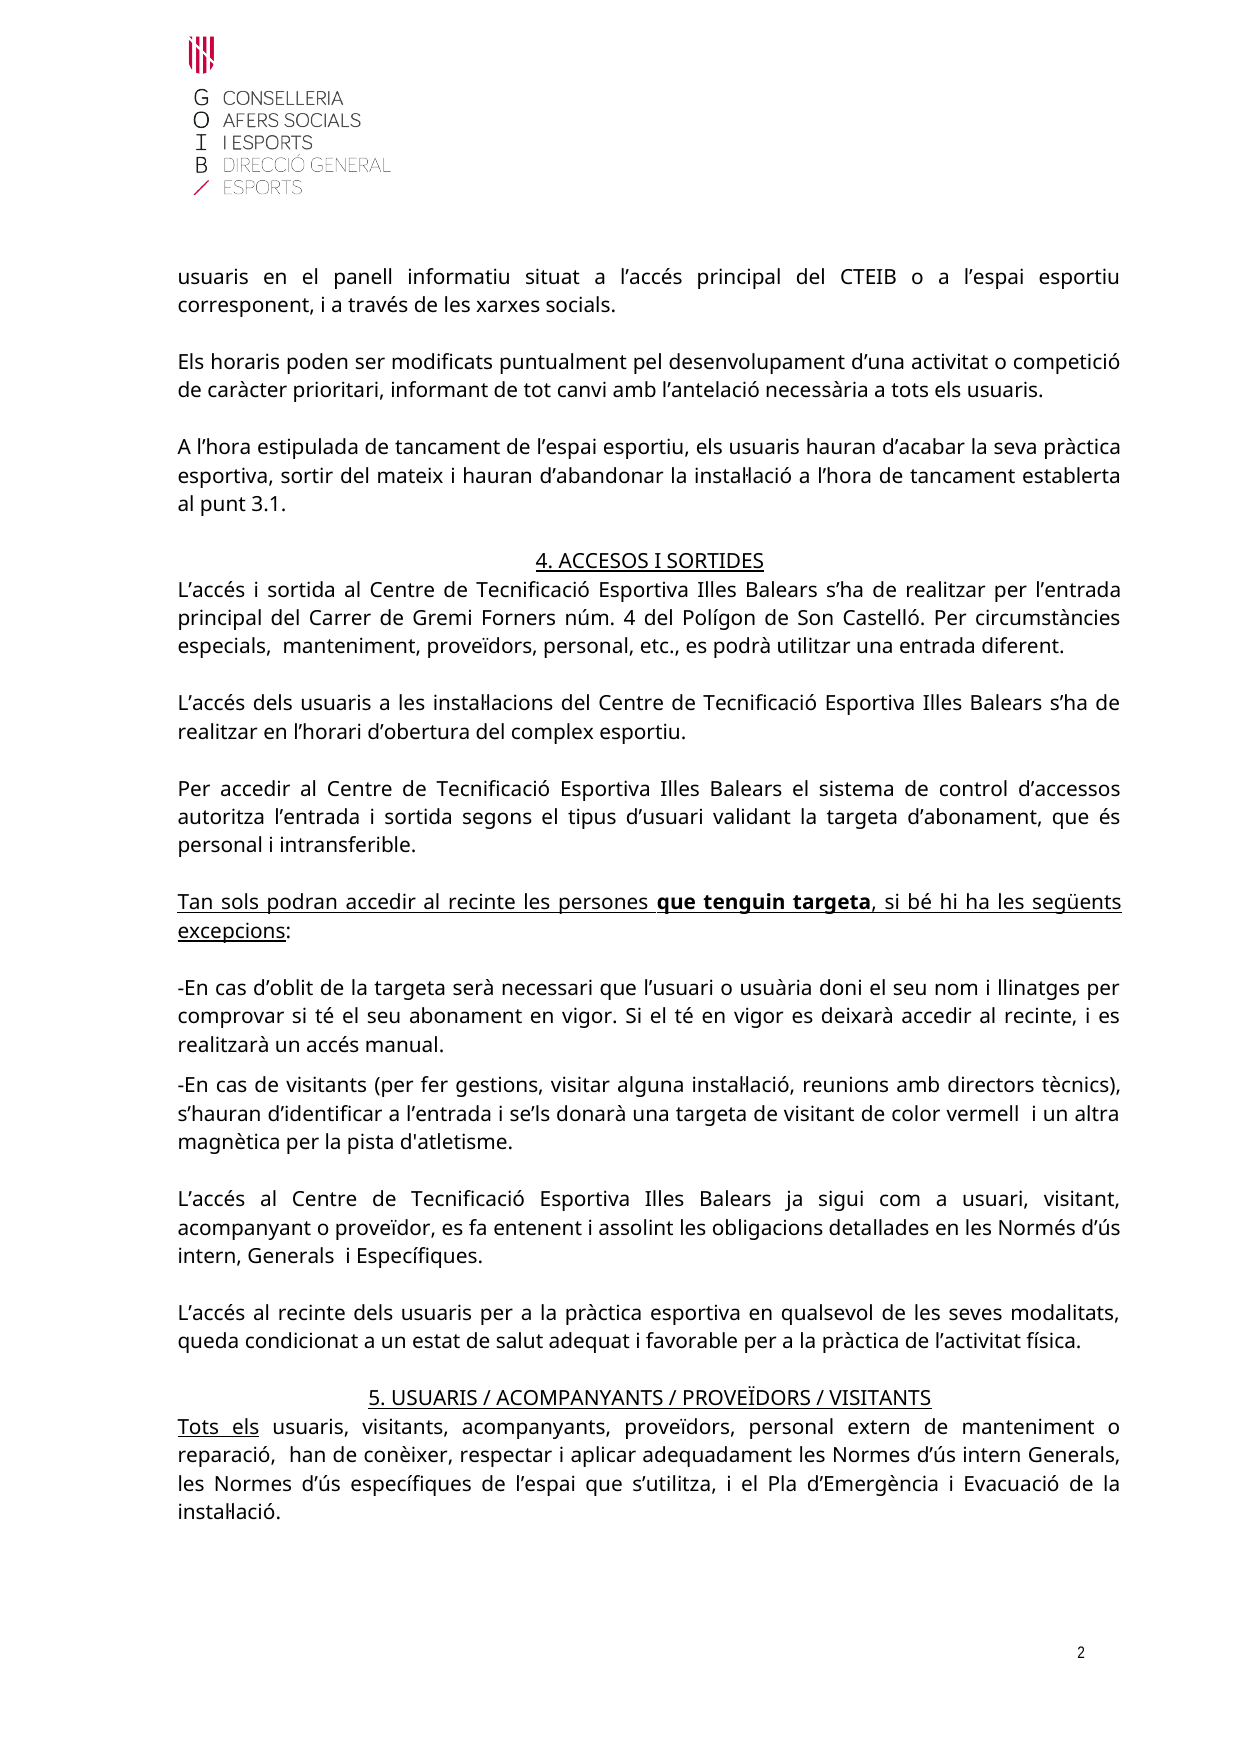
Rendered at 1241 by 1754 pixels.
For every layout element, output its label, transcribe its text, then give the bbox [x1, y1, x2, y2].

text L’accés i sortida al Centre de Tecnificació Esportiva Illes Balears s’ha de realitzar per l’entrada principal del Carrer de Gremi Forners núm. 4 del Polígon de Son Castelló. Per circumstàncies especials, manteniment, proveïdors, personal, etc., es podrà utilitzar una entrada diferent. [177, 575, 1122, 660]
text 5. USUARIS / ACOMPANYANTS / PROVEÏDORS / VISITANTS [177, 1383, 1122, 1412]
text -En cas de visitants (per fer gestions, visitar alguna instal·lació, reunions amb directors tècnics), s’hauran d’identificar a l’entrada i se’ls donarà una targeta de visitant de color vermell i un altra magnètica per la pista d'atletisme. [177, 1071, 1122, 1156]
text Els horaris poden ser modificats puntualment pel desenvolupament d’una activitat o competició de caràcter prioritari, informant de tot canvi amb l’antelació necessària a tots els usuaris. [177, 347, 1122, 404]
text Tan sols podran accedir al recinte les persones que tenguin targeta, si bé hi ha les següents [177, 887, 1122, 912]
text excepcions: [177, 913, 1122, 944]
text L’accés al Centre de Tecnificació Esportiva Illes Balears ja sigui com a usuari, visitant, acompanyant o proveïdor, es fa entenent i assolint les obligacions detallades en les Normés d’ús intern, Generals i Específiques. [177, 1184, 1122, 1270]
text L’accés al recinte dels usuaris per a la pràctica esportiva en qualsevol de les seves modalitats, queda condicionat a un estat de salut adequat i favorable per a la pràctica de l’activitat física. [177, 1298, 1122, 1355]
text L’accés dels usuaris a les instal·lacions del Centre de Tecnificació Esportiva Illes Balears s’ha de realitzar en l’horari d’obertura del complex esportiu. [177, 688, 1122, 745]
text 4. ACCESOS I SORTIDES [177, 546, 1122, 575]
text Tots els usuaris, visitants, acompanyants, proveïdors, personal extern de manteniment o reparació, han de conèixer, respectar i aplicar adequadament les Normes d’ús intern Generals, les Normes d’ús específiques de l’espai que s’utilitza, i el Pla d’Emergència i Evacuació de la instal·lació. [177, 1412, 1122, 1526]
text -En cas d’oblit de la targeta serà necessari que l’usuari o usuària doni el seu nom i llinatges per comprovar si té el seu abonament en vigor. Si el té en vigor es deixarà accedir al recinte, i es realitzarà un accés manual. [177, 973, 1122, 1058]
text A l’hora estipulada de tancament de l’espai esportiu, els usuaris hauran d’acabar la seva pràctica esportiva, sortir del mateix i hauran d’abandonar la instal·lació a l’hora de tancament establerta al punt 3.1. [177, 432, 1122, 518]
picture [174, 24, 407, 211]
text Per accedir al Centre de Tecnificació Esportiva Illes Balears el sistema de control d’accessos autoritza l’entrada i sortida segons el tipus d’usuari validant la targeta d’abonament, que és personal i intransferible. [177, 774, 1122, 859]
text usuaris en el panell informatiu situat a l’accés principal del CTEIB o a l’espai esportiu corresponent, i a través de les xarxes socials. [177, 262, 1122, 319]
